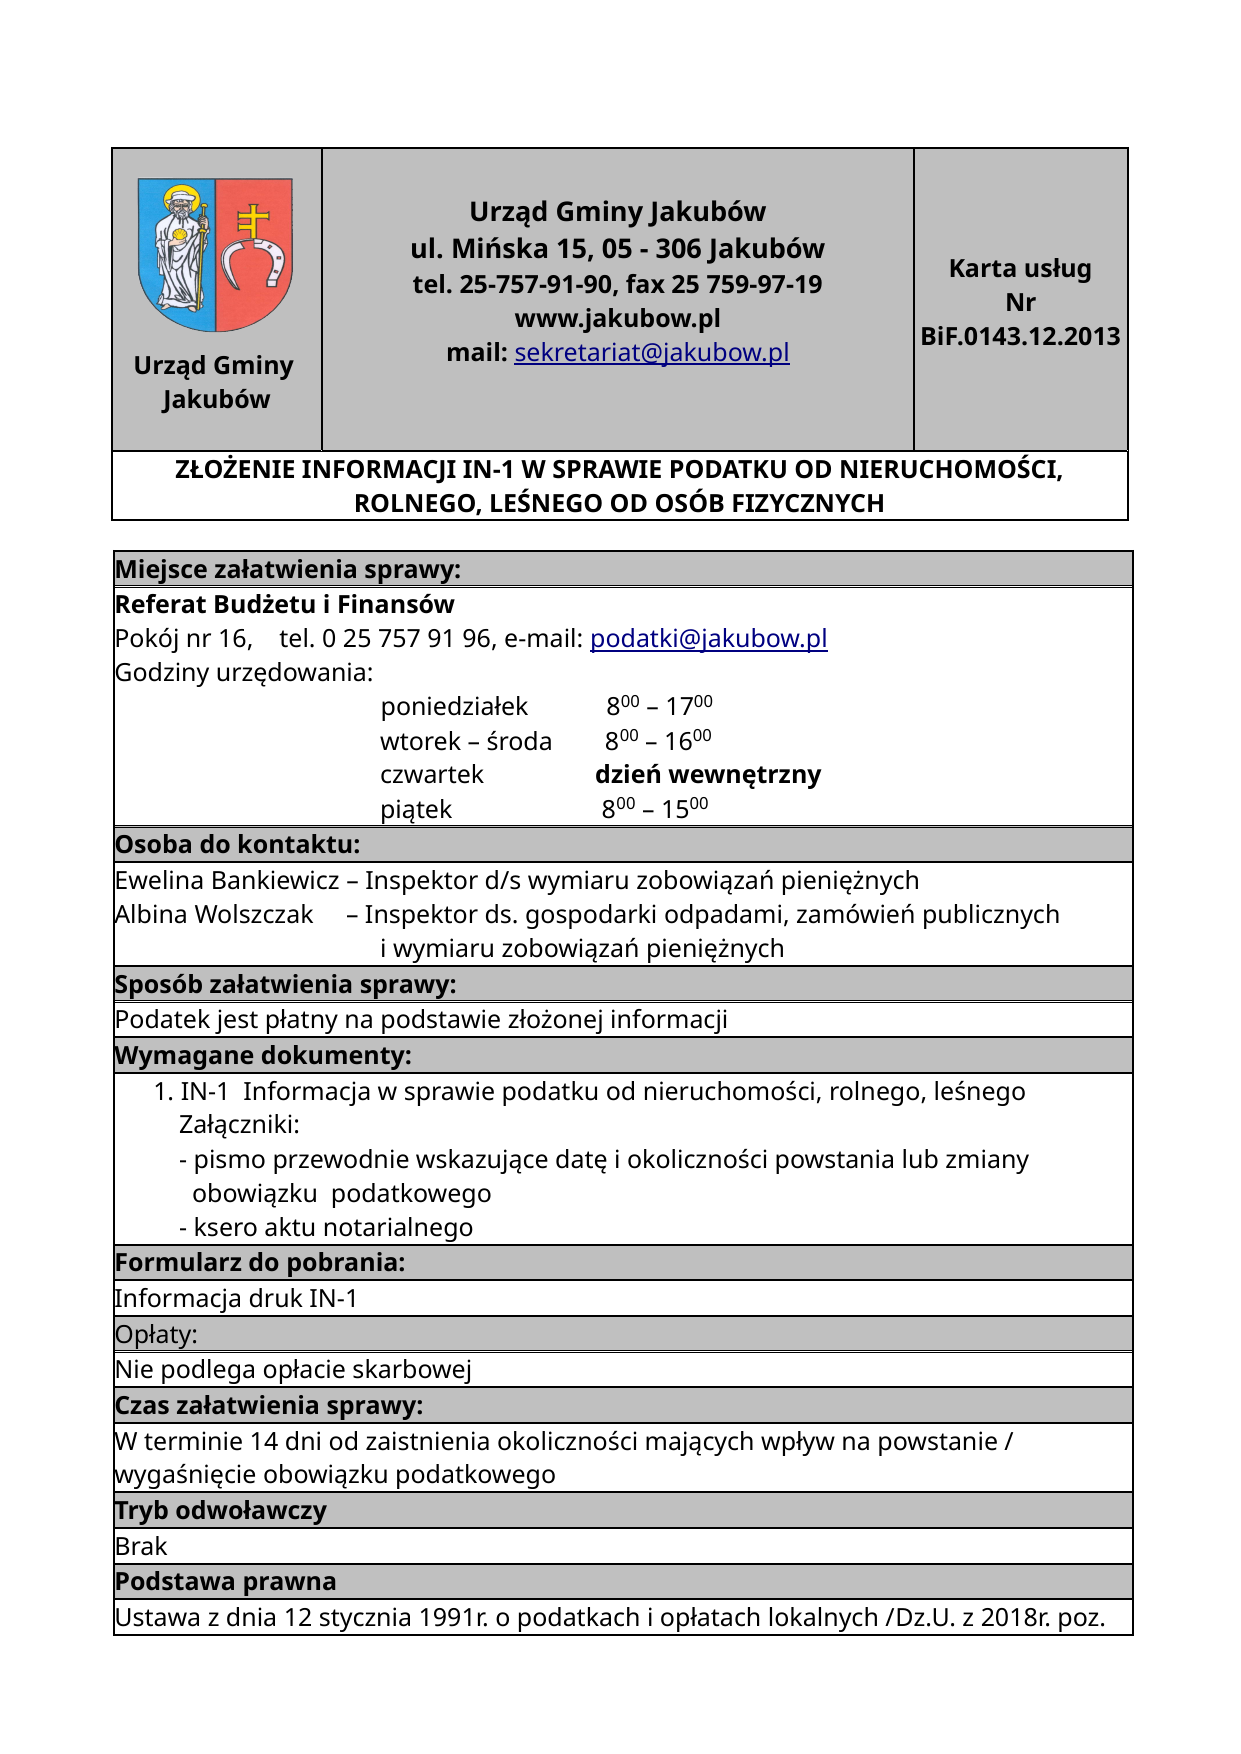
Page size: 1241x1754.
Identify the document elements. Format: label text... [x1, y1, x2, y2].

table_cell Referat Budżetu i Finansów Pokój nr 16, tel. 0 25 757 91 96, e-mail: podatki@jakubow.pl Godziny urzędowania: poniedziałek 800 – 1700 wtorek – środa 800 – 1600 czwartek dzień wewnętrzny piątek 800 – 1500 [115, 588, 1132, 825]
table_header Karta usług Nr BiF.0143.12.2013 [915, 149, 1127, 450]
table_cell Podatek jest płatny na podstawie złożonej informacji [115, 1003, 1132, 1036]
table_cell W terminie 14 dni od zaistnienia okoliczności mających wpływ na powstanie / wygaśnięcie obowiązku podatkowego [115, 1424, 1132, 1491]
table_cell Ustawa z dnia 12 stycznia 1991r. o podatkach i opłatach lokalnych /Dz.U. z 2018r. poz. [115, 1600, 1132, 1634]
table_header Urząd Gminy Jakubów [113, 149, 321, 450]
table_cell Informacja druk IN-1 [115, 1281, 1132, 1315]
table_cell 1. IN-1 Informacja w sprawie podatku od nieruchomości, rolnego, leśnego Załączniki: - pismo przewodnie wskazujące datę i okoliczności powstania lub zmiany obowiązku podatkowego - ksero aktu notarialnego [115, 1074, 1132, 1243]
table_cell Nie podlega opłacie skarbowej [115, 1353, 1132, 1386]
table_cell Podstawa prawna [115, 1565, 1132, 1598]
table_header Urząd Gminy Jakubów ul. Mińska 15, 05 - 306 Jakubów tel. 25-757-91-90, fax 25 759-97-19 www.jakubow.pl mail: sekretariat@jakubow.pl [323, 149, 913, 450]
table_cell ZŁOŻENIE INFORMACJI IN-1 W SPRAWIE PODATKU OD NIERUCHOMOŚCI, ROLNEGO, LEŚNEGO OD OSÓB FIZYCZNYCH [113, 452, 1127, 519]
table_cell Formularz do pobrania: [115, 1246, 1132, 1279]
table_cell Ewelina Bankiewicz – Inspektor d/s wymiaru zobowiązań pieniężnych Albina Wolszczak – Inspektor ds. gospodarki odpadami, zamówień publicznych i wymiaru zobowiązań pieniężnych [115, 863, 1132, 965]
table_cell Sposób załatwienia sprawy: [115, 967, 1132, 1000]
table_cell Brak [115, 1529, 1132, 1562]
